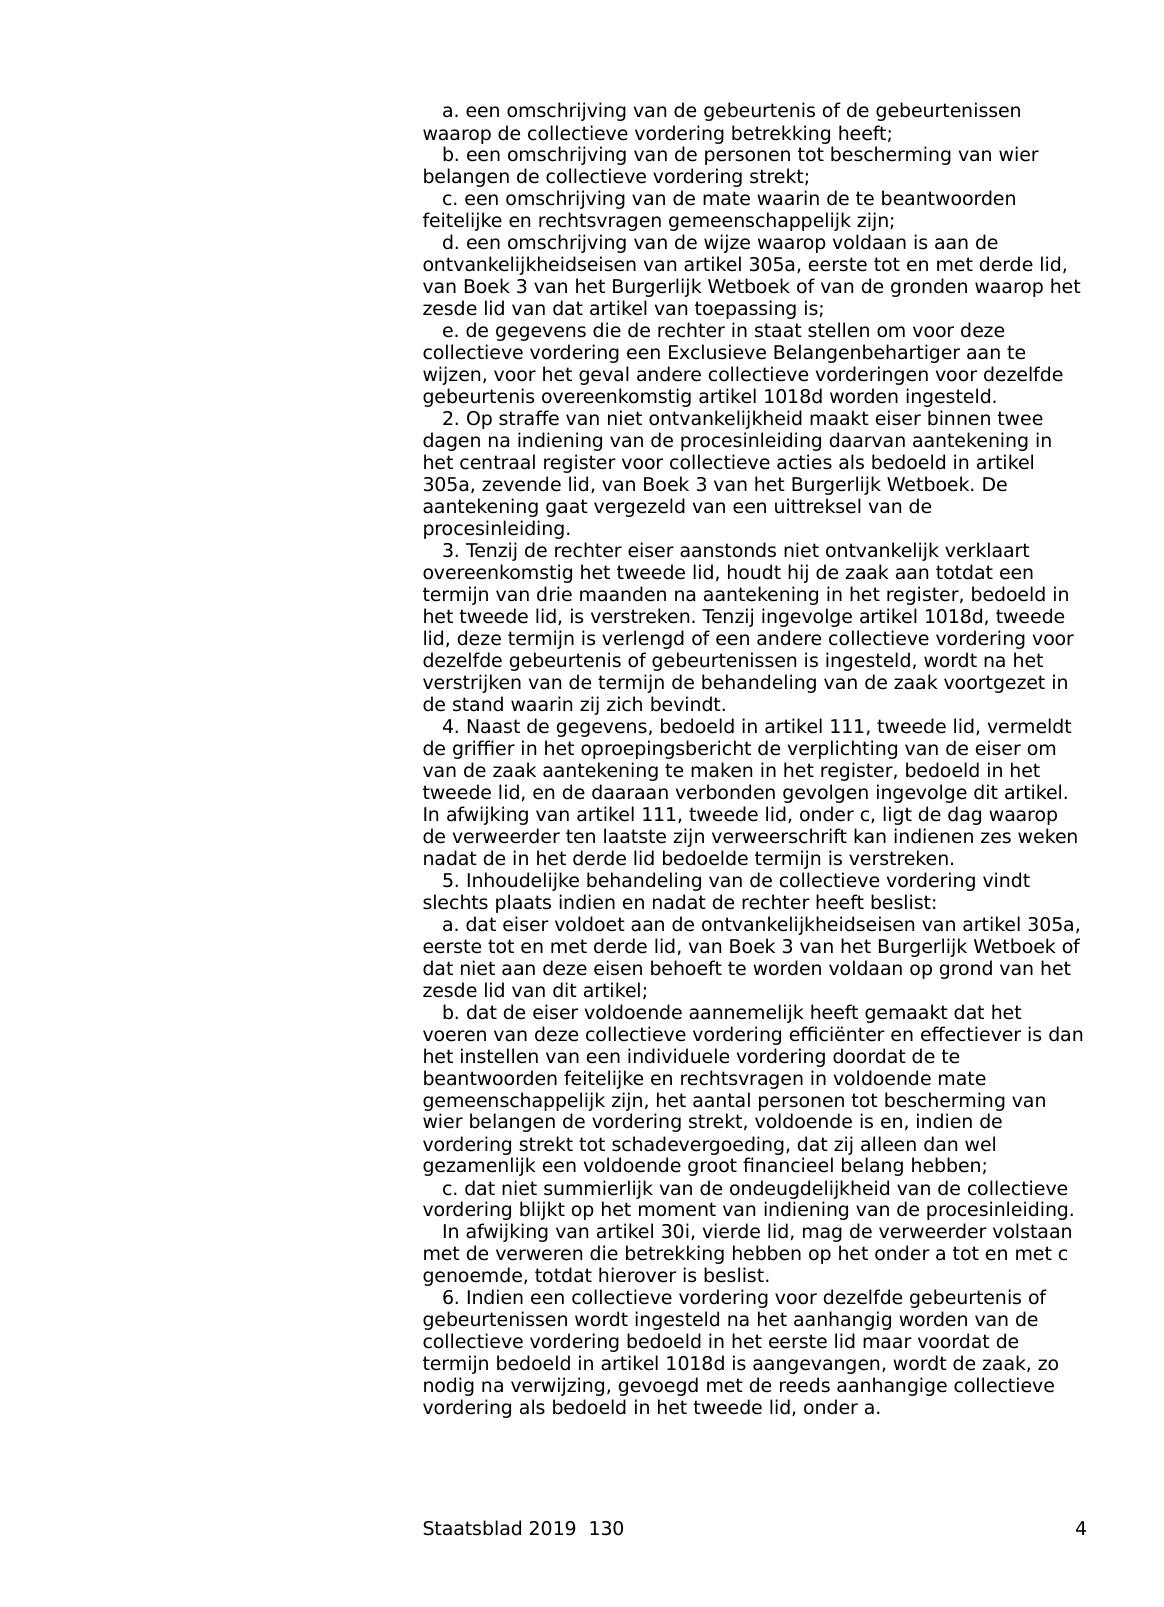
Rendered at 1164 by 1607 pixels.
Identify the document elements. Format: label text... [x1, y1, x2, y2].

text c. dat niet summierlijk van de ondeugdelijkheid van de collectieve vordering blijkt op het moment van indiening van de procesinleiding. [422, 1177, 1087, 1221]
text e. de gegevens die de rechter in staat stellen om voor deze collectieve vordering een Exclusieve Belangenbehartiger aan te wijzen, voor het geval andere collectieve vorderingen voor dezelfde gebeurtenis overeenkomstig artikel 1018d worden ingesteld. [422, 320, 1087, 408]
text b. een omschrijving van de personen tot bescherming van wier belangen de collectieve vordering strekt; [422, 144, 1087, 188]
text a. dat eiser voldoet aan de ontvankelijkheidseisen van artikel 305a, eerste tot en met derde lid, van Boek 3 van het Burgerlijk Wetboek of dat niet aan deze eisen behoeft te worden voldaan op grond van het zesde lid van dit artikel; [422, 914, 1087, 1002]
text 3. Tenzij de rechter eiser aanstonds niet ontvankelijk verklaart overeenkomstig het tweede lid, houdt hij de zaak aan totdat een termijn van drie maanden na aantekening in het register, bedoeld in het tweede lid, is verstreken. Tenzij ingevolge artikel 1018d, tweede lid, deze termijn is verlengd of een andere collectieve vordering voor dezelfde gebeurtenis of gebeurtenissen is ingesteld, wordt na het verstrijken van de termijn de behandeling van de zaak voortgezet in de stand waarin zij zich bevindt. [422, 540, 1087, 716]
text 4. Naast de gegevens, bedoeld in artikel 111, tweede lid, vermeldt de griffier in het oproepingsbericht de verplichting van de eiser om van de zaak aantekening te maken in het register, bedoeld in het tweede lid, en de daaraan verbonden gevolgen ingevolge dit artikel. In afwijking van artikel 111, tweede lid, onder c, ligt de dag waarop de verweerder ten laatste zijn verweerschrift kan indienen zes weken nadat de in het derde lid bedoelde termijn is verstreken. [422, 716, 1087, 870]
text a. een omschrijving van de gebeurtenis of de gebeurtenissen waarop de collectieve vordering betrekking heeft; [422, 100, 1087, 144]
text 5. Inhoudelijke behandeling van de collectieve vordering vindt slechts plaats indien en nadat de rechter heeft beslist: [422, 870, 1087, 914]
text 2. Op straffe van niet ontvankelijkheid maakt eiser binnen twee dagen na indiening van de procesinleiding daarvan aantekening in het centraal register voor collectieve acties als bedoeld in artikel 305a, zevende lid, van Boek 3 van het Burgerlijk Wetboek. De aantekening gaat vergezeld van een uittreksel van de procesinleiding. [422, 408, 1087, 540]
text c. een omschrijving van de mate waarin de te beantwoorden feitelijke en rechtsvragen gemeenschappelijk zijn; [422, 188, 1087, 232]
text In afwijking van artikel 30i, vierde lid, mag de verweerder volstaan met de verweren die betrekking hebben op het onder a tot en met c genoemde, totdat hierover is beslist. [422, 1221, 1087, 1287]
text d. een omschrijving van de wijze waarop voldaan is aan de ontvankelijkheidseisen van artikel 305a, eerste tot en met derde lid, van Boek 3 van het Burgerlijk Wetboek of van de gronden waarop het zesde lid van dat artikel van toepassing is; [422, 232, 1087, 320]
text b. dat de eiser voldoende aannemelijk heeft gemaakt dat het voeren van deze collectieve vordering efficiënter en effectiever is dan het instellen van een individuele vordering doordat de te beantwoorden feitelijke en rechtsvragen in voldoende mate gemeenschappelijk zijn, het aantal personen tot bescherming van wier belangen de vordering strekt, voldoende is en, indien de vordering strekt tot schadevergoeding, dat zij alleen dan wel gezamenlijk een voldoende groot financieel belang hebben; [422, 1002, 1087, 1177]
text 6. Indien een collectieve vordering voor dezelfde gebeurtenis of gebeurtenissen wordt ingesteld na het aanhangig worden van de collectieve vordering bedoeld in het eerste lid maar voordat de termijn bedoeld in artikel 1018d is aangevangen, wordt de zaak, zo nodig na verwijzing, gevoegd met de reeds aanhangige collectieve vordering als bedoeld in het tweede lid, onder a. [422, 1287, 1087, 1419]
